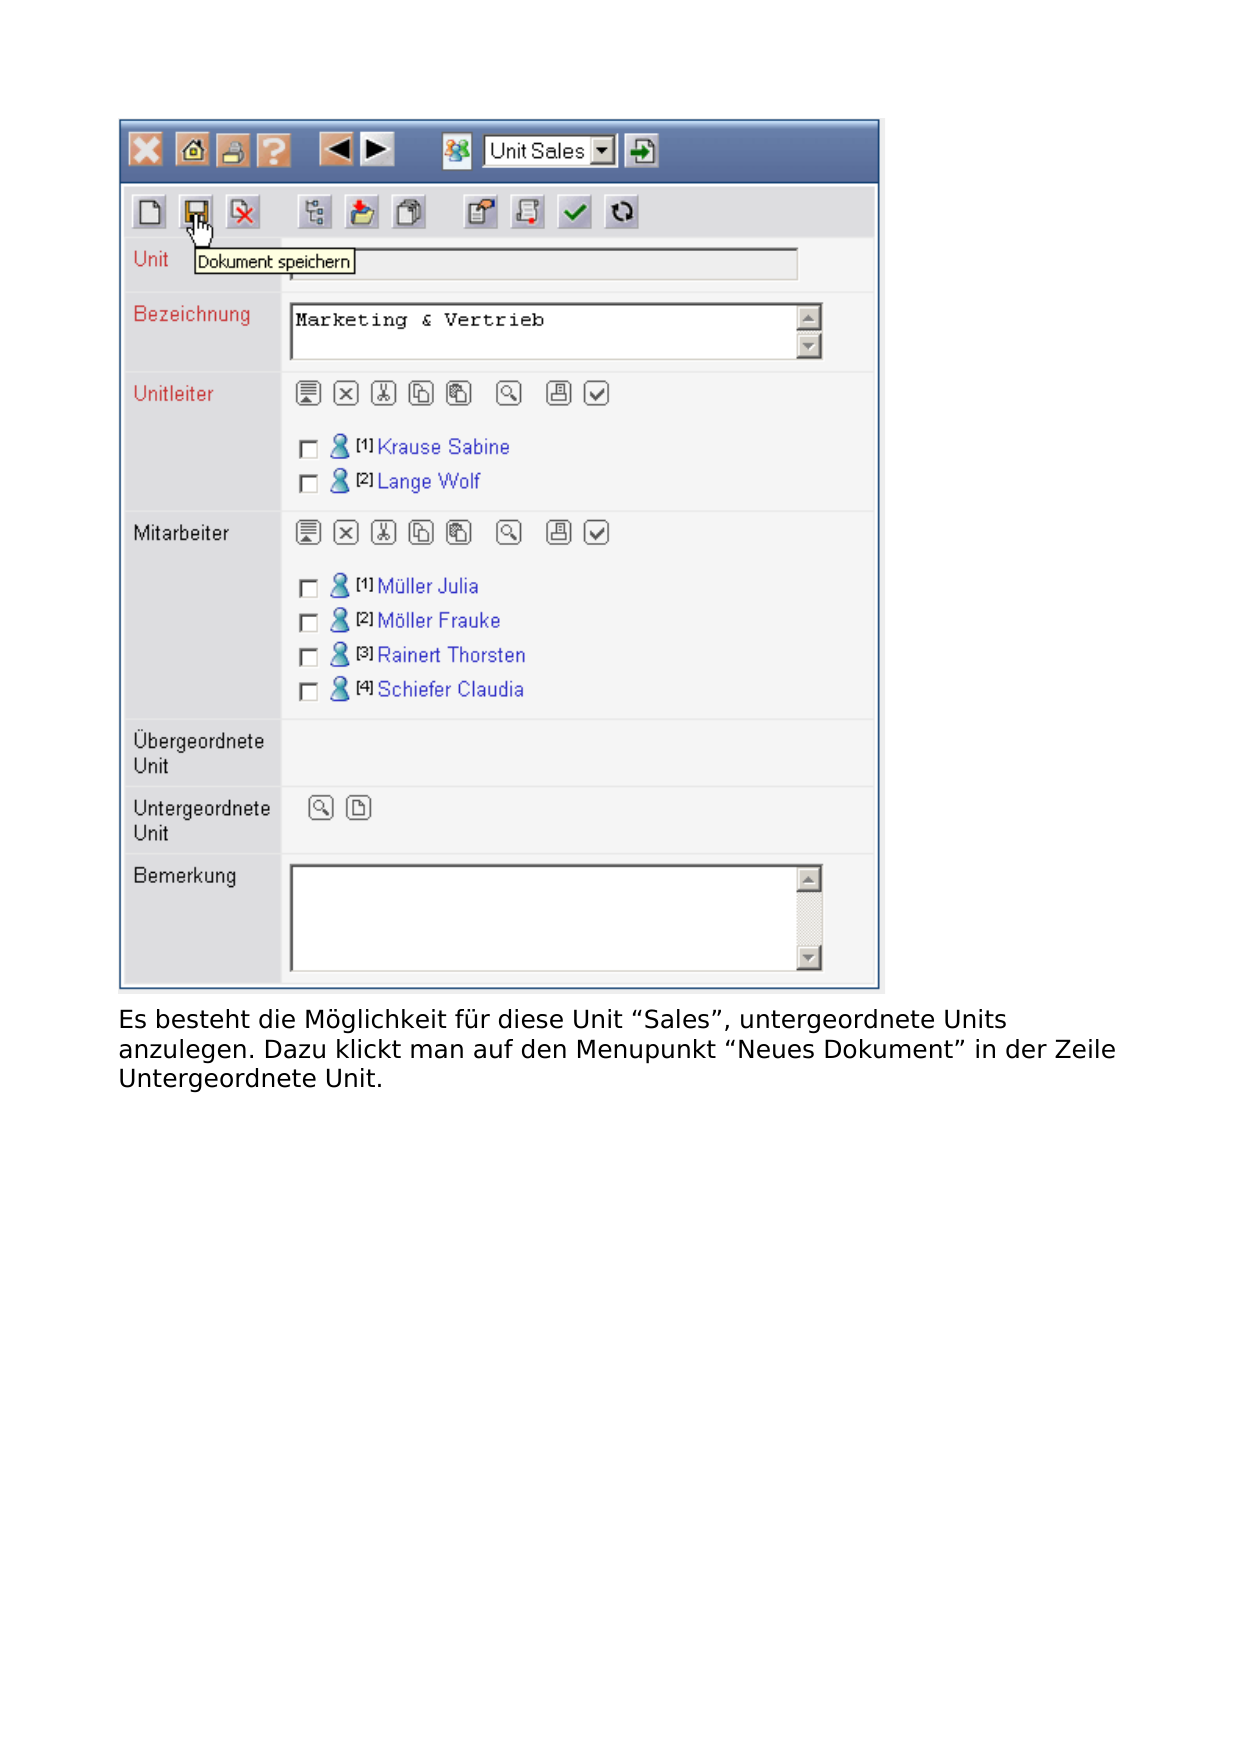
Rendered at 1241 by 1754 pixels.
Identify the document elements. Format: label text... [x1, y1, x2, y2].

text Es besteht die Möglichkeit für diese Unit “Sales”, untergeordnete Units anzulegen. Dazu klickt man auf den Menupunkt “Neues Dokument” in der Zeile Untergeordnete Unit. [118, 1006, 1122, 1093]
picture [118, 118, 886, 994]
